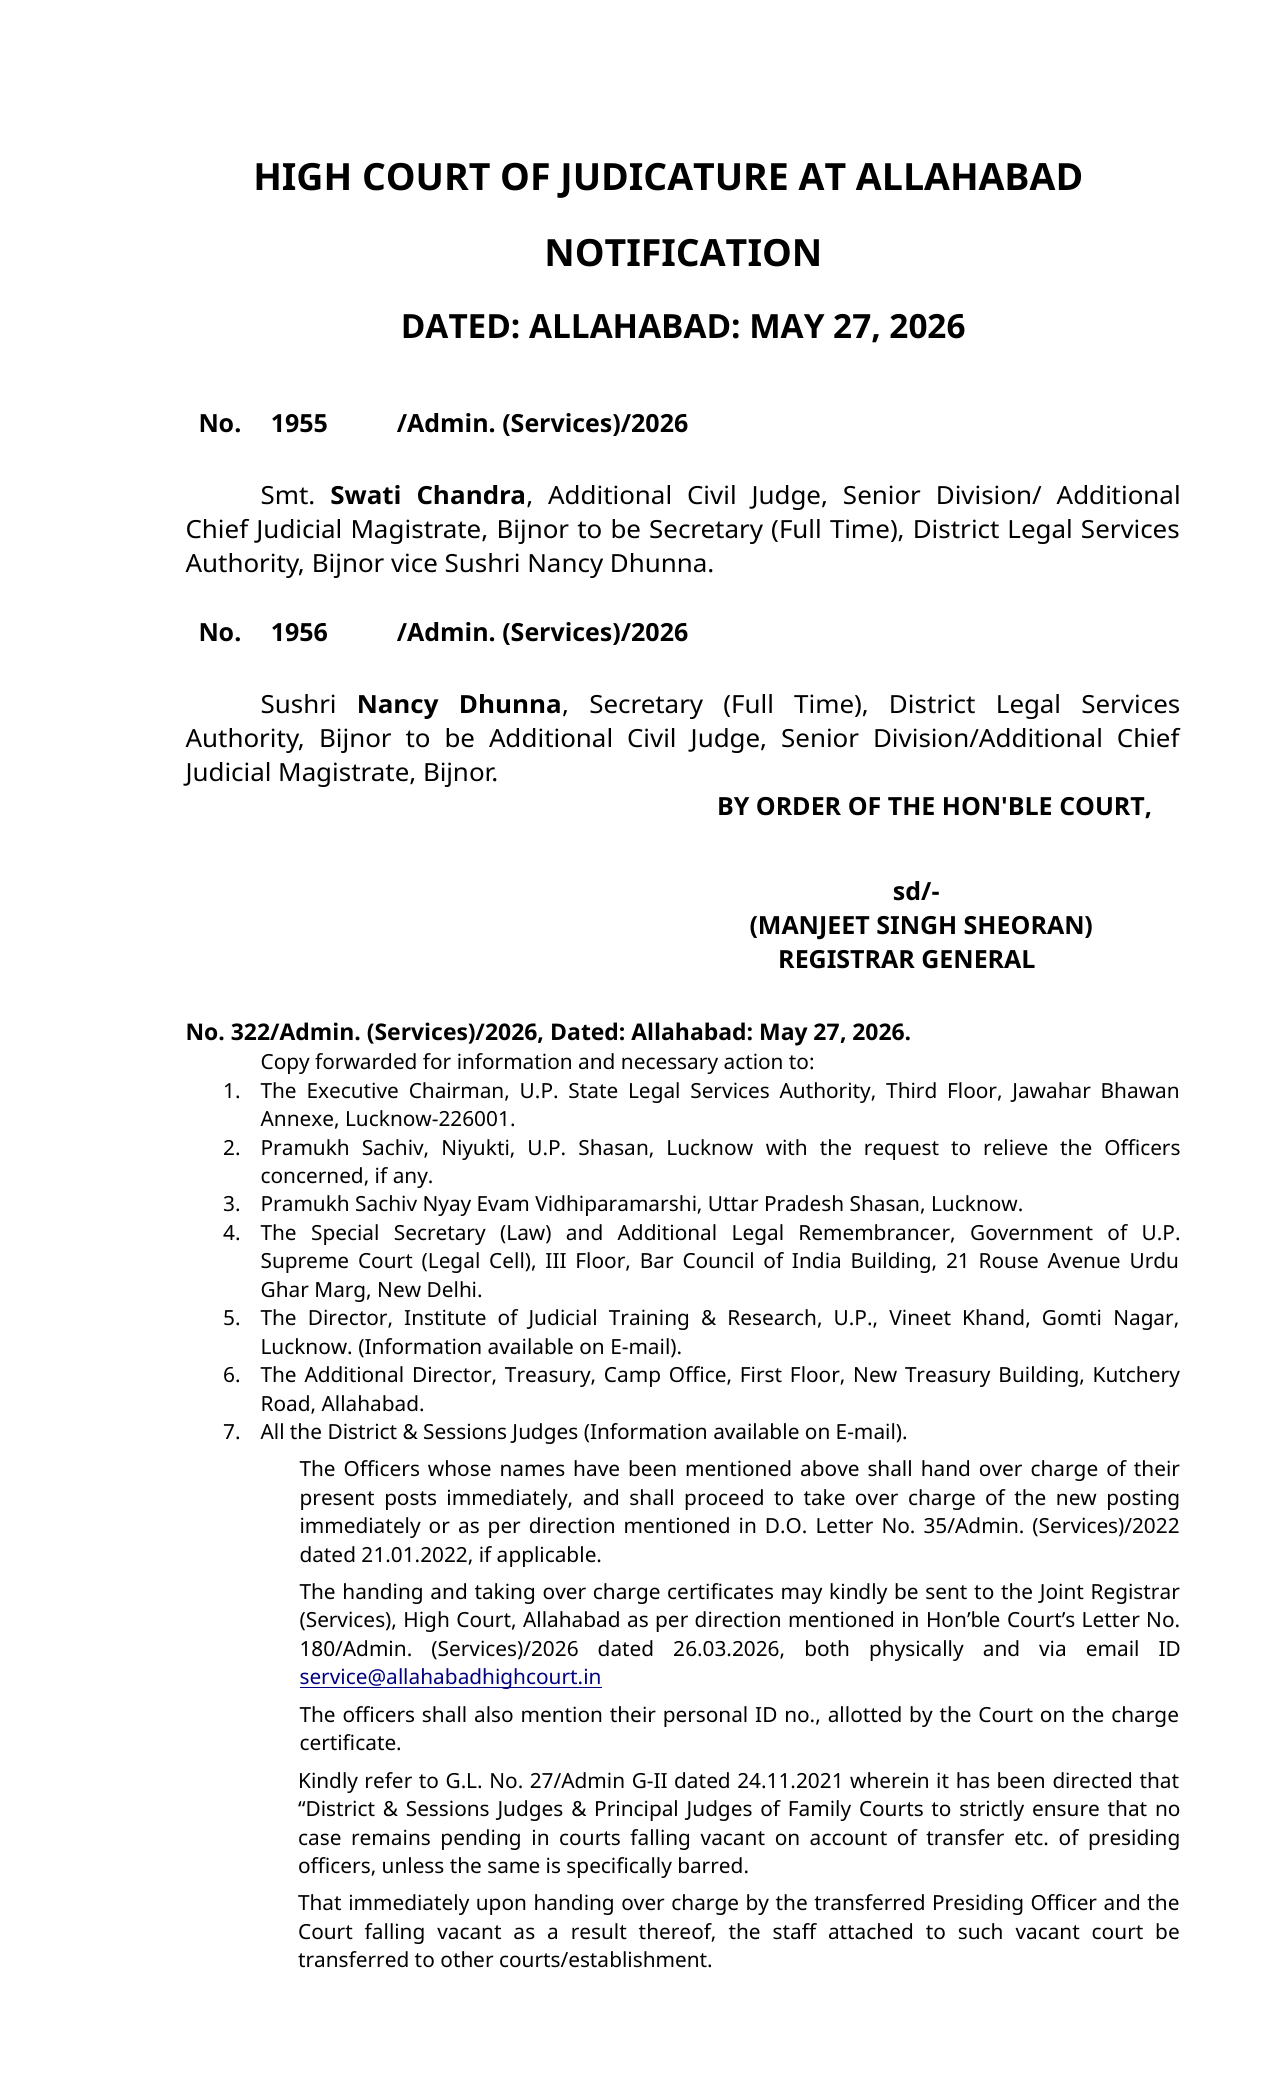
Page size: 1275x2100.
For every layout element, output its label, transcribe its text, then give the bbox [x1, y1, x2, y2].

list Pramukh Sachiv, Niyukti, U.P. Shasan, Lucknow with the request to relieve the Officers concerned, if any. [223, 1133, 1181, 1189]
text The officers shall also mention their personal ID no., allotted by the Court on the charge certificate. [299, 1700, 1181, 1757]
text The handing and taking over charge certificates may kindly be sent to the Joint Registrar (Services), High Court, Allahabad as per direction mentioned in Hon’ble Court’s Letter No. 180/Admin. (Services)/2026 dated 26.03.2026, both physically and via email ID service@allahabadhighcourt.in [299, 1577, 1181, 1691]
text sd/- [185, 874, 1181, 908]
table_header 1956 [259, 609, 385, 658]
text Sushri Nancy Dhunna, Secretary (Full Time), District Legal Services Authority, Bijnor to be Additional Civil Judge, Senior Division/Additional Chief Judicial Magistrate, Bijnor. [185, 687, 1181, 789]
list Pramukh Sachiv Nyay Evam Vidhiparamarshi, Uttar Pradesh Shasan, Lucknow. [223, 1189, 1181, 1218]
table_header No. [187, 609, 259, 658]
text Copy forwarded for information and necessary action to: [185, 1047, 1181, 1076]
text The Officers whose names have been mentioned above shall hand over charge of their present posts immediately, and shall proceed to take over charge of the new posting immediately or as per direction mentioned in D.O. Letter No. 35/Admin. (Services)/2022 dated 21.01.2022, if applicable. [299, 1454, 1181, 1568]
text That immediately upon handing over charge by the transferred Presiding Officer and the Court falling vacant as a result thereof, the staff attached to such vacant court be transferred to other courts/establishment. [298, 1888, 1181, 1974]
list The Executive Chairman, U.P. State Legal Services Authority, Third Floor, Jawahar Bhawan Annexe, Lucknow-226001. [223, 1076, 1181, 1133]
text Kindly refer to G.L. No. 27/Admin G-II dated 24.11.2021 wherein it has been directed that “District & Sessions Judges & Principal Judges of Family Courts to strictly ensure that no case remains pending in courts falling vacant on account of transfer etc. of presiding officers, unless the same is specifically barred. [298, 1766, 1181, 1879]
text (MANJEET SINGH SHEORAN) [185, 908, 1183, 942]
list The Director, Institute of Judicial Training & Research, U.P., Vineet Khand, Gomti Nagar, Lucknow. (Information available on E-mail). [223, 1303, 1181, 1360]
text No. 322/Admin. (Services)/2026, Dated: Allahabad: May 27, 2026. [185, 1016, 1181, 1047]
table_header 1955 [259, 400, 385, 449]
table_header /Admin. (Services)/2026 [385, 609, 789, 658]
list The Additional Director, Treasury, Camp Office, First Floor, New Treasury Building, Kutchery Road, Allahabad. [223, 1360, 1181, 1417]
subtitle NOTIFICATION [185, 227, 1181, 278]
subtitle DATED: ALLAHABAD: MAY 27, 2026 [185, 303, 1181, 348]
title HIGH COURT OF JUDICATURE AT ALLAHABAD [148, 150, 1189, 201]
text Smt. Swati Chandra, Additional Civil Judge, Senior Division/ Additional Chief Judicial Magistrate, Bijnor to be Secretary (Full Time), District Legal Services Authority, Bijnor vice Sushri Nancy Dhunna. [185, 478, 1181, 580]
text REGISTRAR GENERAL [185, 942, 1181, 976]
list All the District & Sessions Judges (Information available on E-mail). [223, 1417, 1181, 1446]
table_header No. [187, 400, 259, 449]
table_header /Admin. (Services)/2026 [385, 400, 789, 449]
text BY ORDER OF THE HON'BLE COURT, [560, 789, 1181, 823]
list The Special Secretary (Law) and Additional Legal Remembrancer, Government of U.P. Supreme Court (Legal Cell), III Floor, Bar Council of India Building, 21 Rouse Avenue Urdu Ghar Marg, New Delhi. [223, 1218, 1181, 1303]
